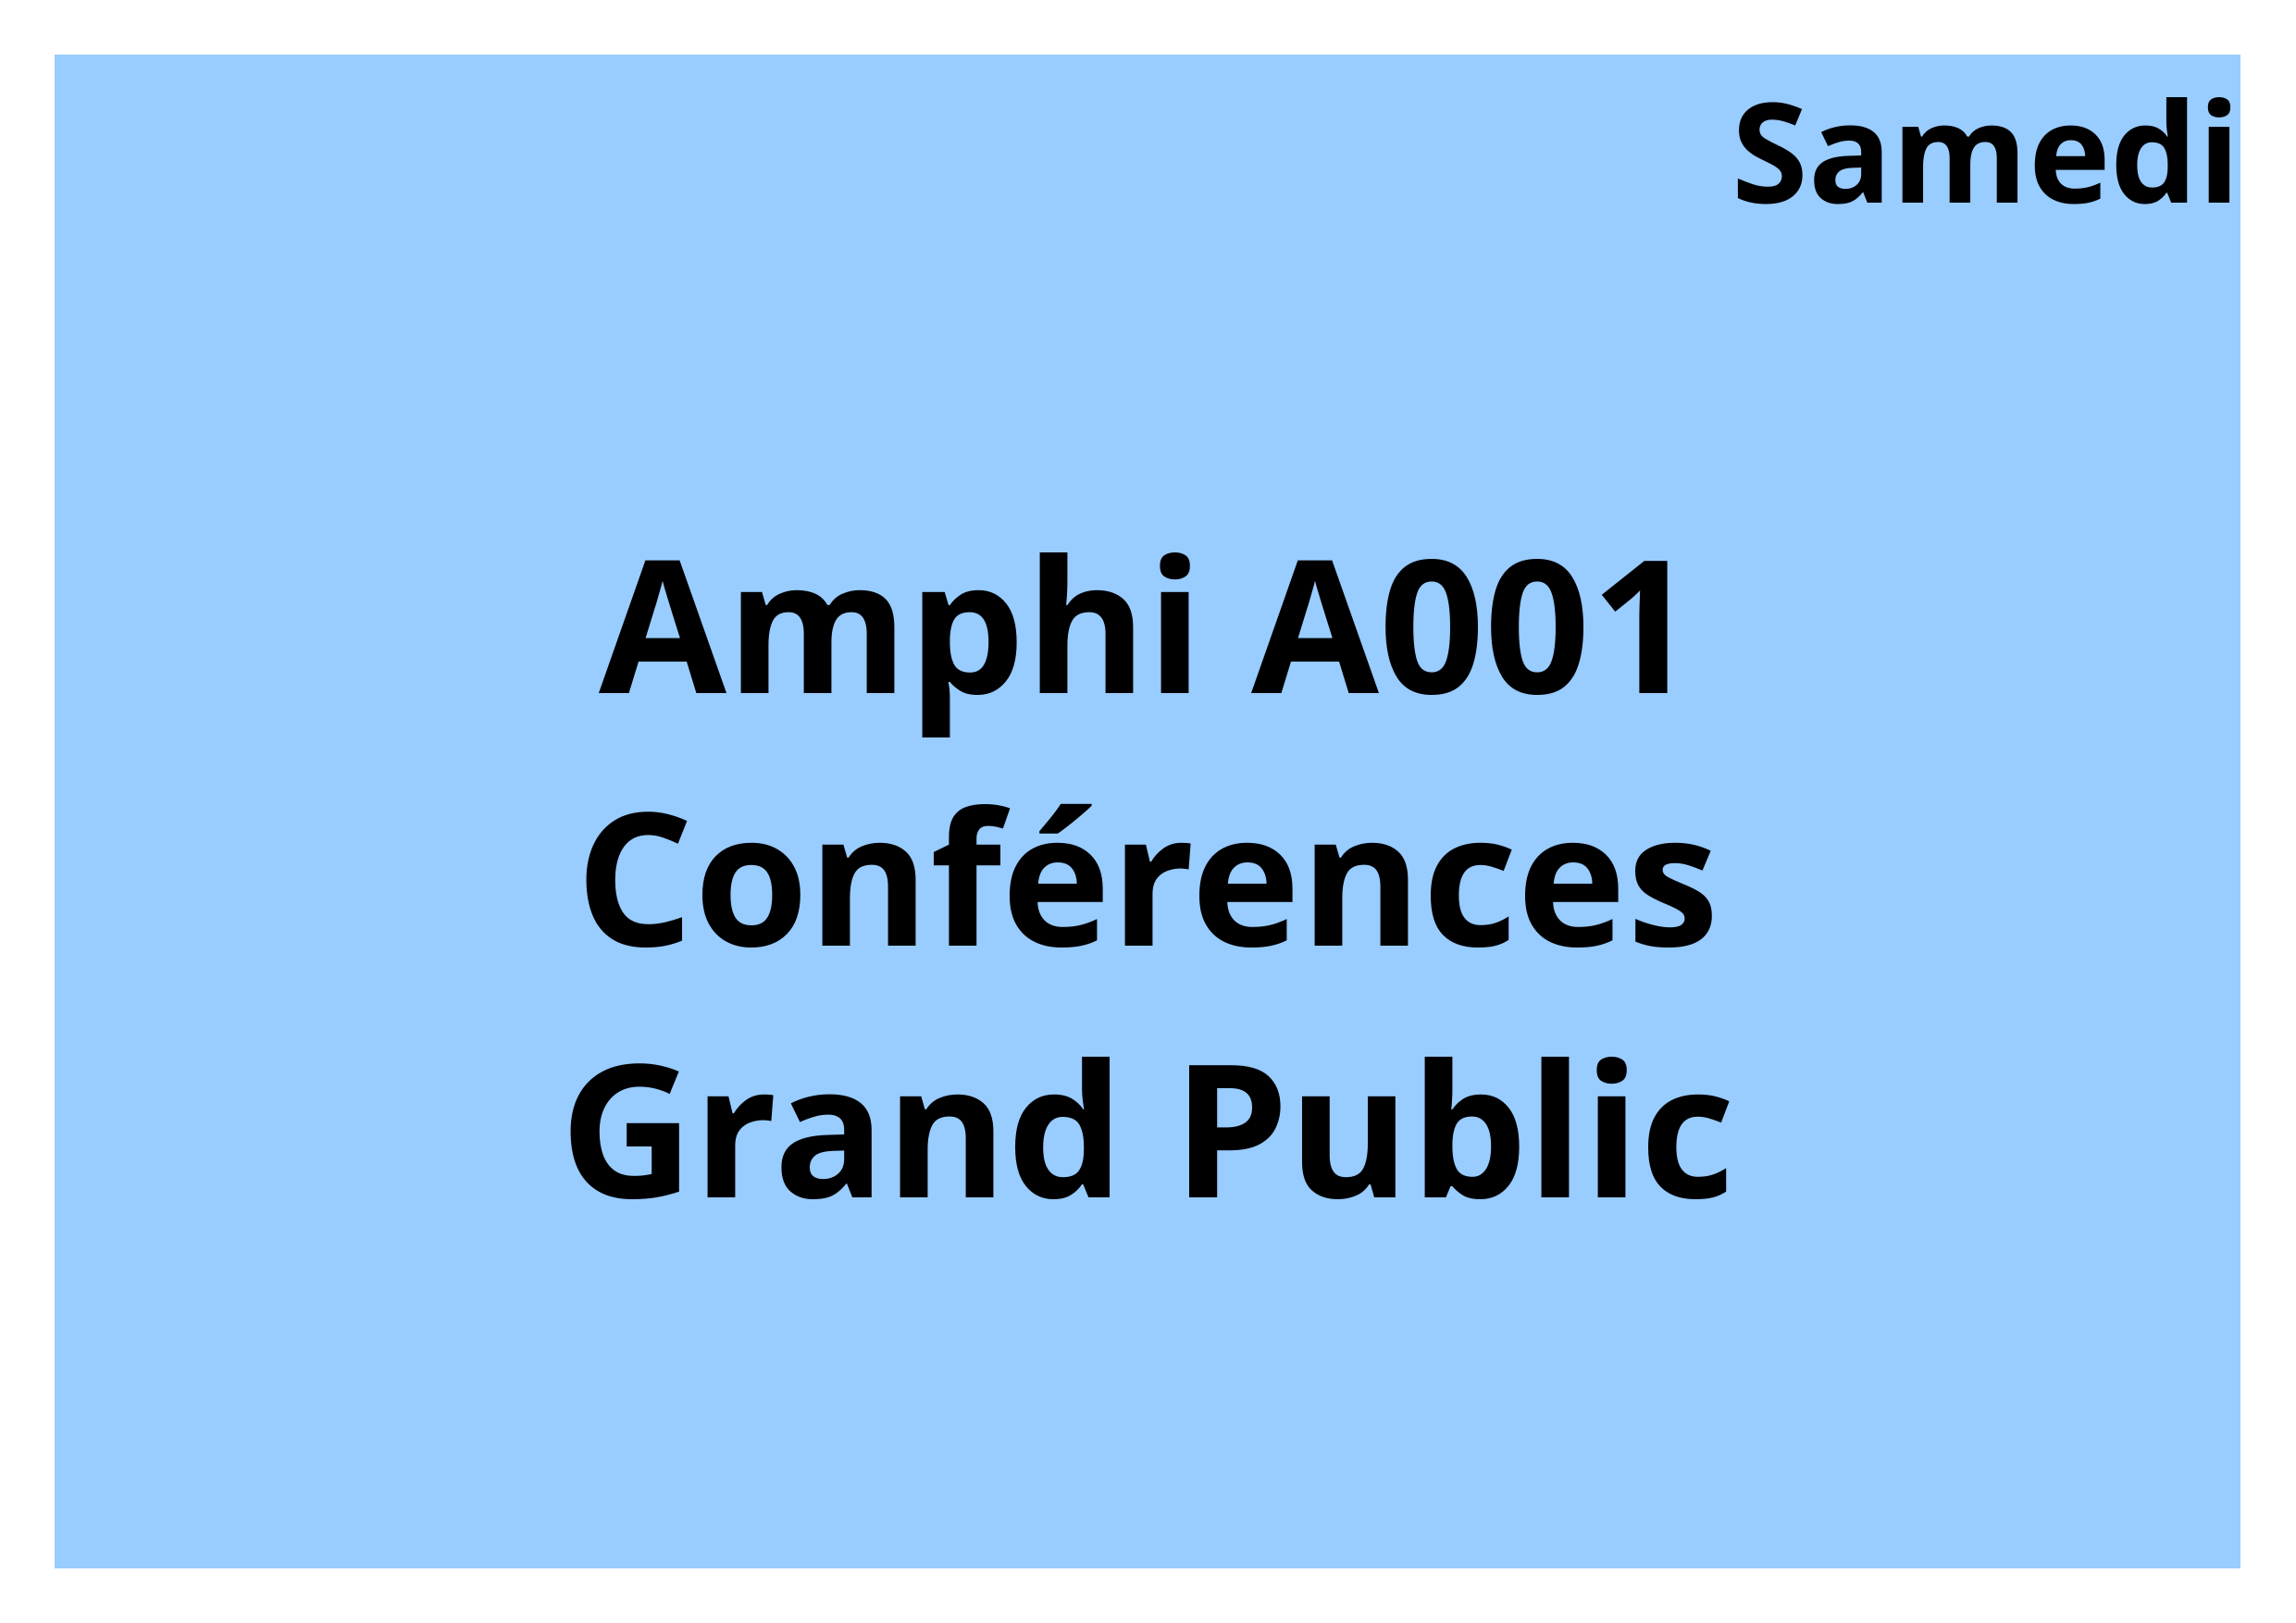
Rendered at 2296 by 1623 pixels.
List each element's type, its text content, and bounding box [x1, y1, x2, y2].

text Amphi A001 [55, 496, 2240, 748]
text Grand Public [55, 1000, 2240, 1252]
text Conférences [55, 748, 2240, 1000]
text Samedi [55, 55, 2240, 243]
